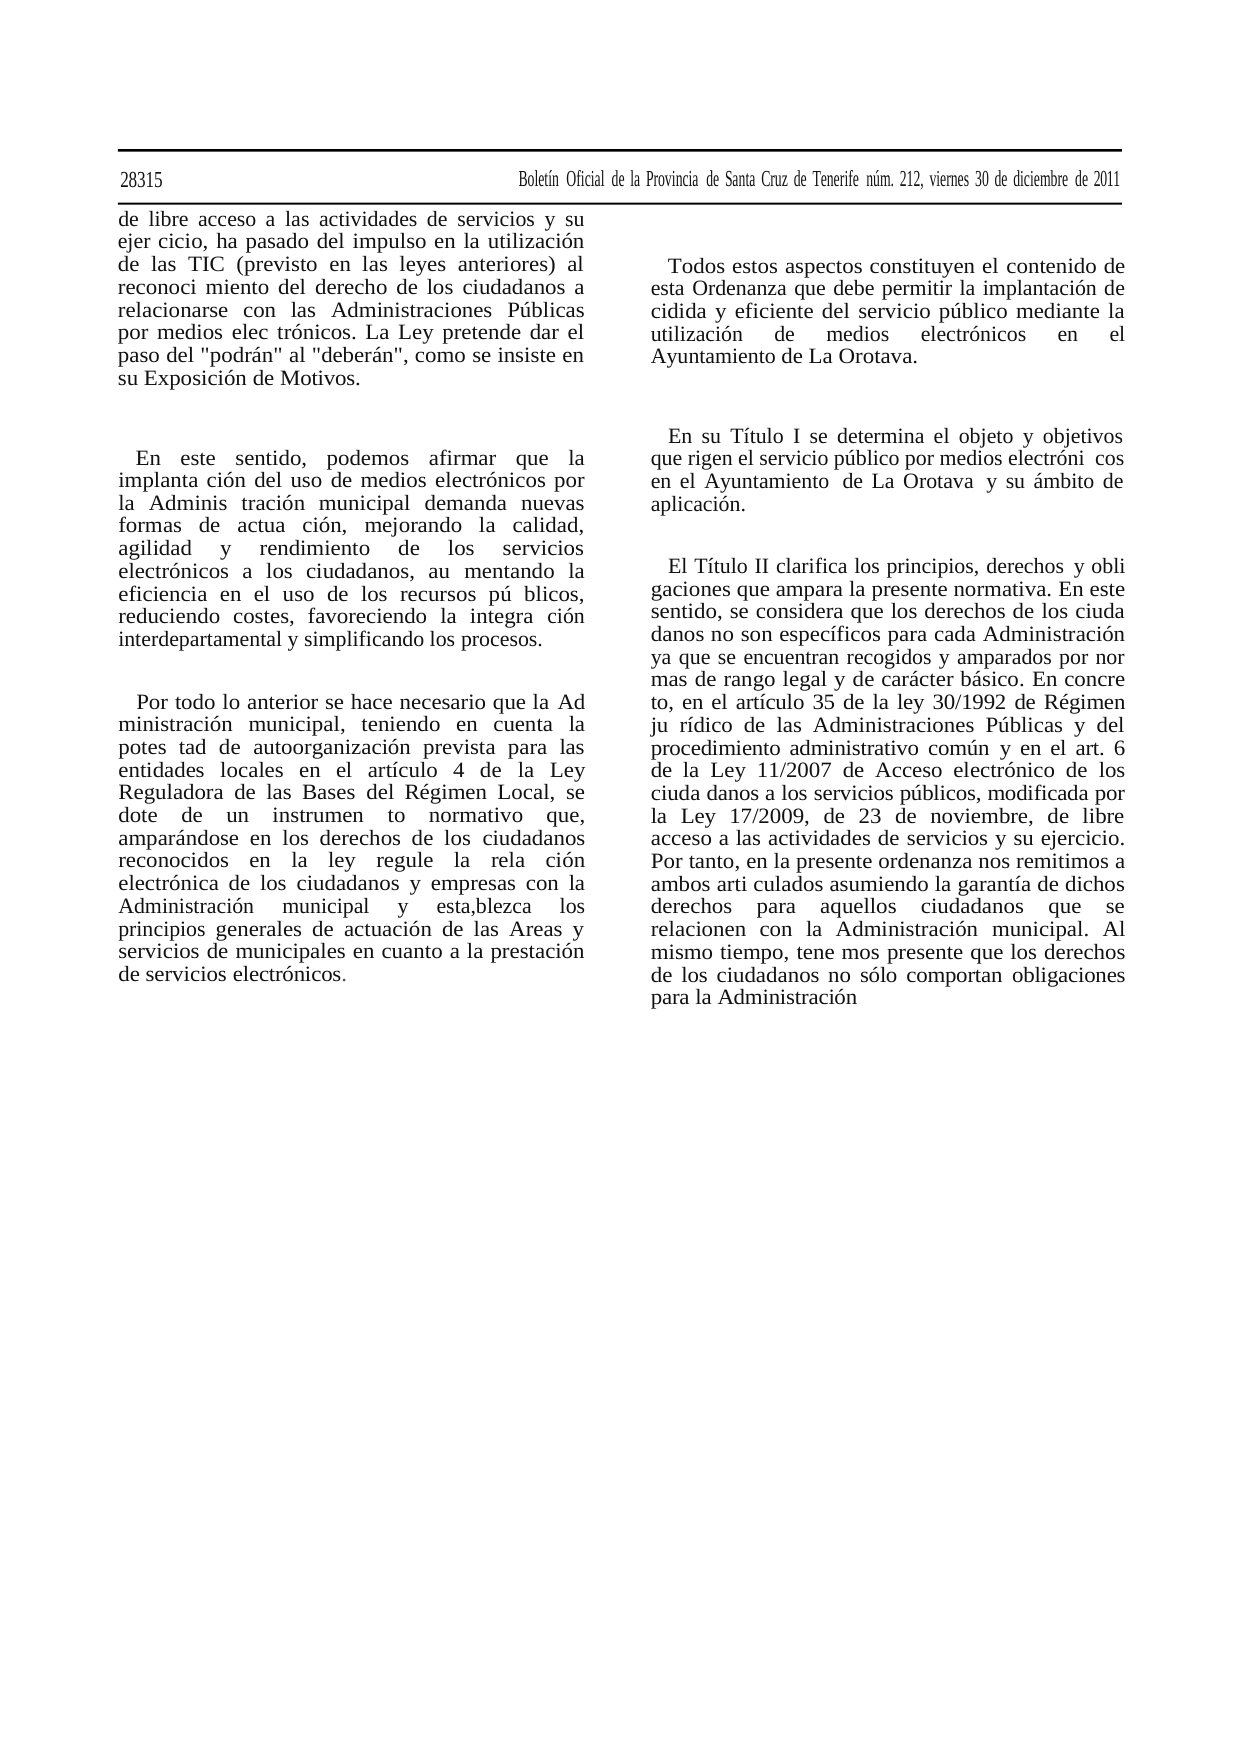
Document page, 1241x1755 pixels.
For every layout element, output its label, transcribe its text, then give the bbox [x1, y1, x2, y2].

text de libre acceso a las actividades de servicios y su ejer­ cicio, ha pasado del impulso en la utilización de las TIC (previsto en las leyes anteriores) al reconoci­ miento del derecho de los ciudadanos a relacionarse con las Administraciones Públicas por medios elec­ trónicos. La Ley pretende dar el paso del "podrán" al "deberán", como se insiste en su Exposición de Motivos. [118, 208, 585, 390]
text En este sentido, podemos afirmar que la implanta­ ción del uso de medios electrónicos por la Adminis­ tración municipal demanda nuevas formas de actua­ ción, mejorando la calidad, agilidad y rendimiento de los servicios electrónicos a los ciudadanos, au­ mentando la eficiencia en el uso de los recursos pú­ blicos, reduciendo costes, favoreciendo la integra­ ción interdepartamental y simplificando los procesos. [118, 447, 585, 651]
text En su Título I se determina el objeto y objetivos que rigen el servicio público por medios electróni­ cos en el Ayuntamiento de La Orotava y su ámbito de aplicación. [651, 425, 1124, 516]
text Todos estos aspectos constituyen el contenido de esta Ordenanza que debe permitir la implantación de­ cidida y eficiente del servicio público mediante la utilización de medios electrónicos en el Ayuntamiento de La Orotava. [651, 255, 1125, 368]
text El Título II clarifica los principios, derechos y obli­ gaciones que ampara la presente normativa. En este sentido, se considera que los derechos de los ciuda­ danos no son específicos para cada Administración ya que se encuentran recogidos y amparados por nor­ mas de rango legal y de carácter básico. En concre­ to, en el artículo 35 de la ley 30/1992 de Régimen ju­ rídico de las Administraciones Públicas y del procedimiento administrativo común y en el art. 6 de la Ley 11/2007 de Acceso electrónico de los ciuda­ danos a los servicios públicos, modificada por la Ley 17/2009, de 23 de noviembre, de libre acceso a las actividades de servicios y su ejercicio. Por tanto, en la presente ordenanza nos remitimos a ambos arti­ culados asumiendo la garantía de dichos derechos para aquellos ciudadanos que se relacionen con la Administración municipal. Al mismo tiempo, tene­ mos presente que los derechos de los ciudadanos no sólo comportan obligaciones para la Administración [651, 556, 1125, 1009]
text Por todo lo anterior se hace necesario que la Ad­ ministración municipal, teniendo en cuenta la potes­ tad de autoorganización prevista para las entidades locales en el artículo 4 de la Ley Reguladora de las Bases del Régimen Local, se dote de un instrumen­ to normativo que, amparándose en los derechos de los ciudadanos reconocidos en la ley regule la rela­ ción electrónica de los ciudadanos y empresas con la Administración municipal y esta,blezca los principios generales de actuación de las Areas y servicios de municipales en cuanto a la prestación de servicios electrónicos. [118, 691, 585, 986]
